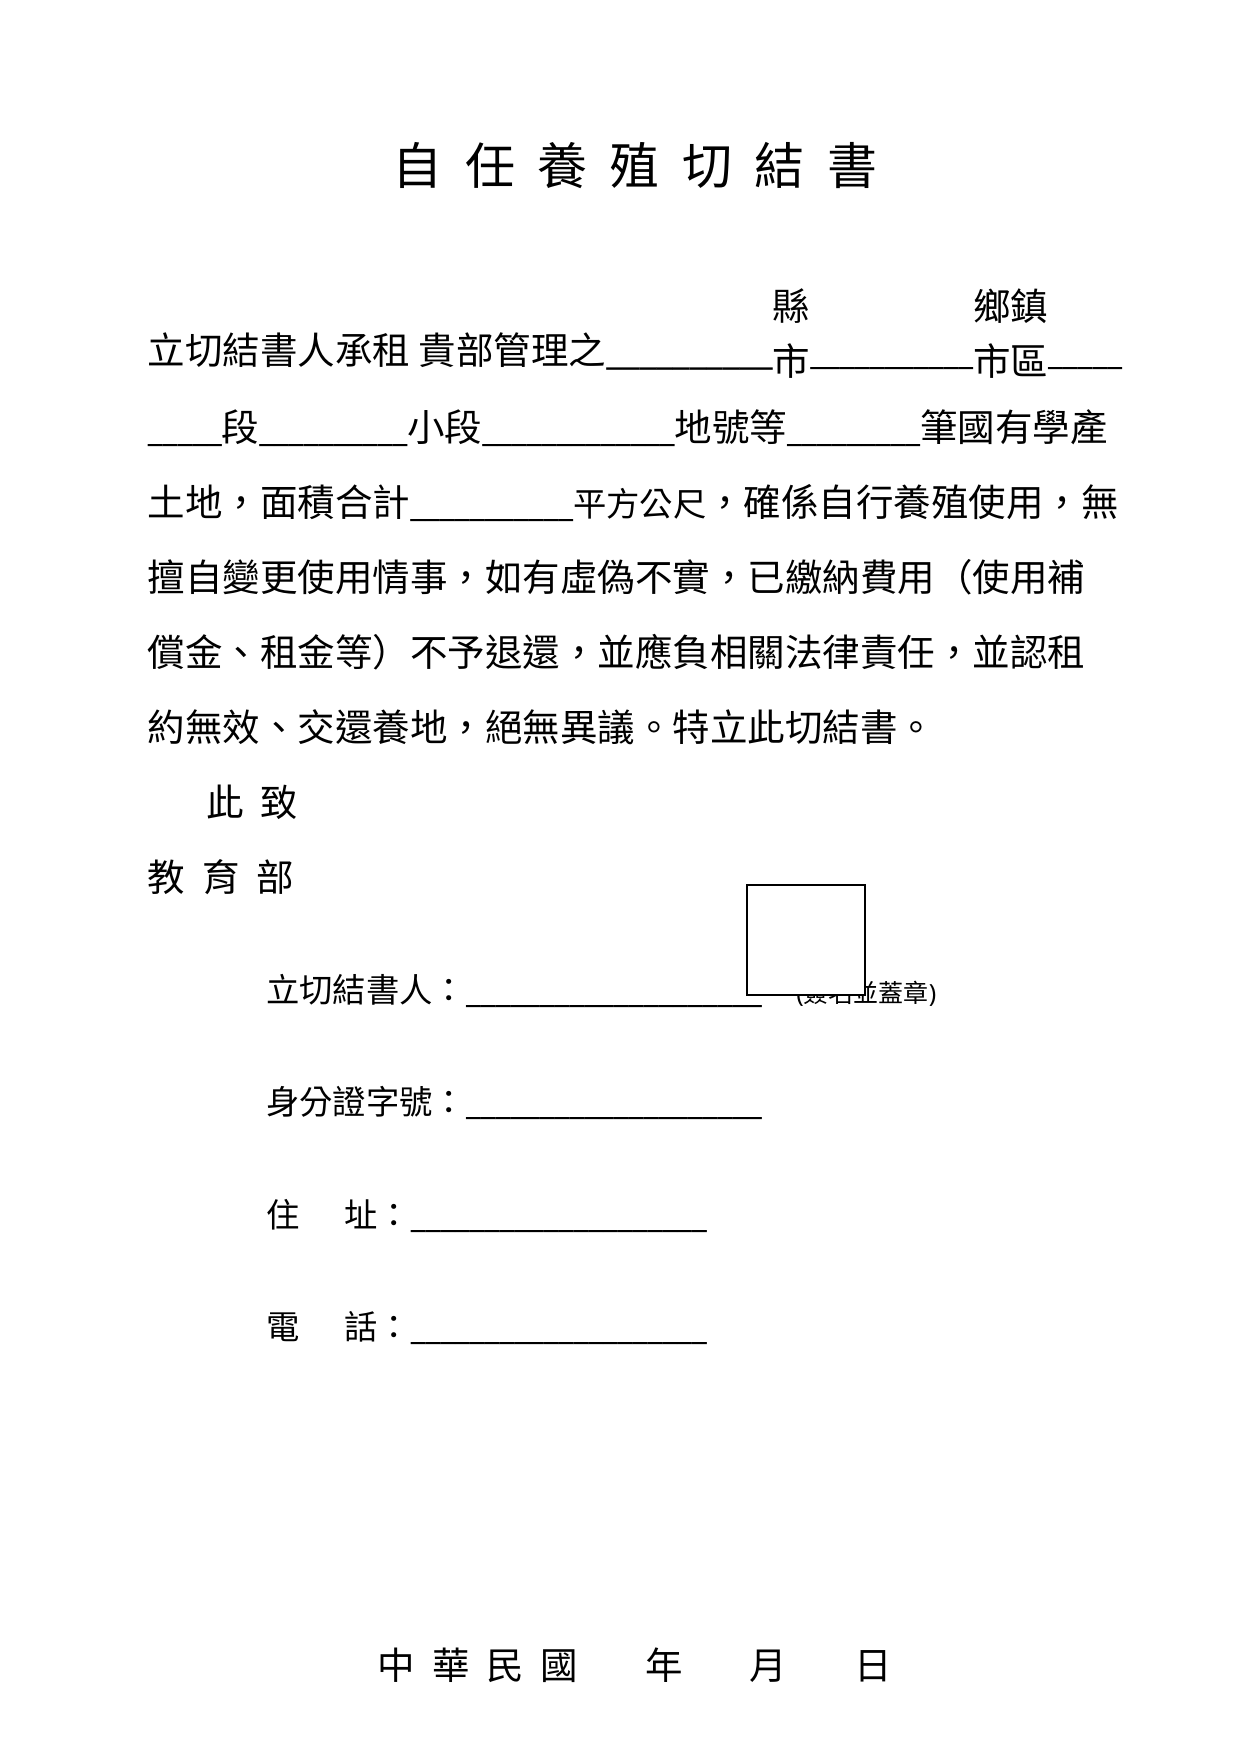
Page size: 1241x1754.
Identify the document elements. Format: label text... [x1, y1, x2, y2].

text 中 華 民 國 年 月 日 [148, 1619, 1122, 1694]
text 此 致 [148, 756, 1122, 831]
text 教 育 部 [148, 831, 1122, 906]
text 電 話：____________________ [148, 1281, 1122, 1356]
text 自 任 養 殖 切 結 書 [148, 119, 1122, 194]
text 立切結書人承租 貴部管理之__________縣市___________鄉鎮市區__________段__________小段_____________地號等_________筆國有學產土地，面積合計___________平方公尺，確係自行養殖使用，無擅自變更使用情事，如有虛偽不實，已繳納費用（使用補償金、租金等）不予退還，並應負相關法律責任，並認租約無效、交還養地，絕無異議。特立此切結書。 [148, 269, 1122, 756]
text 立切結書人：____________________ (簽名並蓋章) [148, 944, 1122, 1019]
text 住 址：____________________ [148, 1169, 1122, 1244]
text 身分證字號：____________________ [148, 1056, 1122, 1131]
